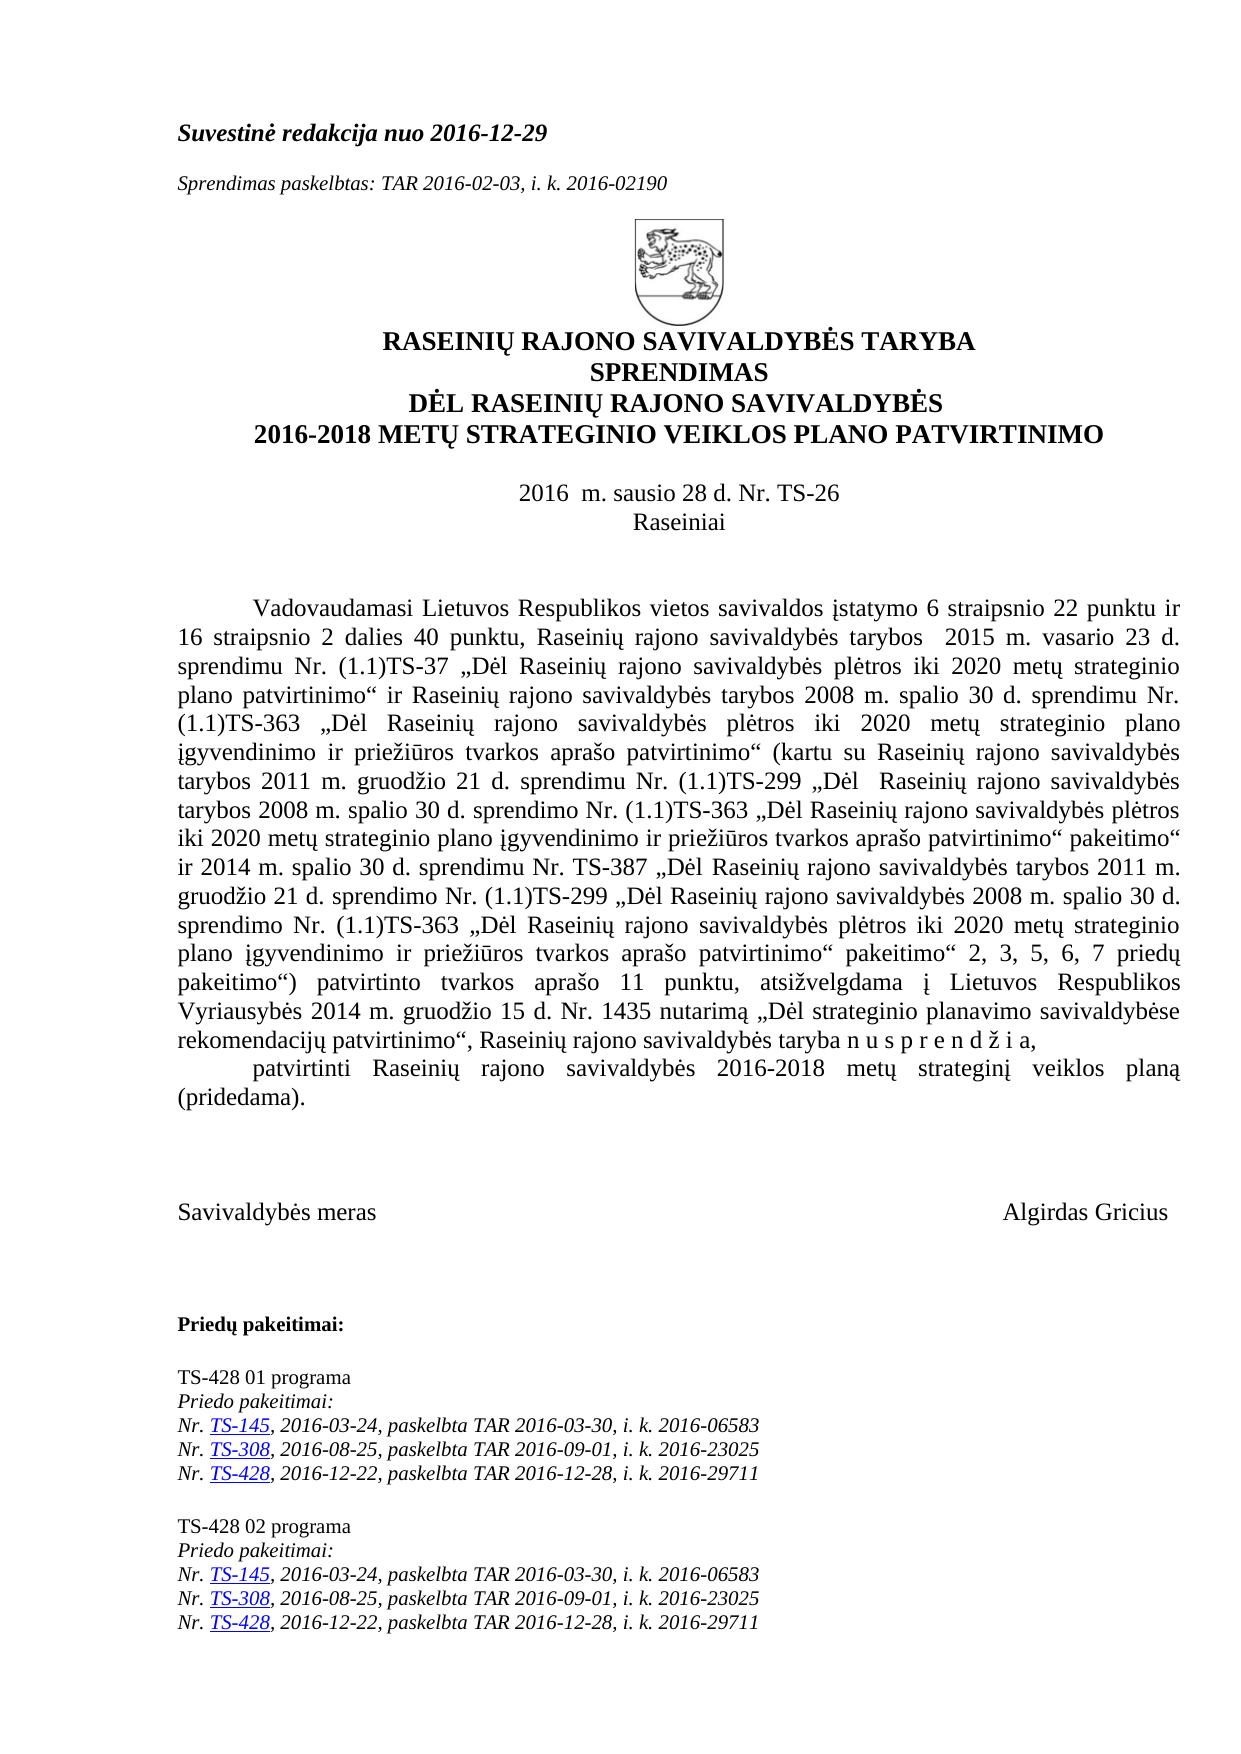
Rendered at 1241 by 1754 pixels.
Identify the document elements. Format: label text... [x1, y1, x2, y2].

text patvirtinti Raseinių rajono savivaldybės 2016-2018 metų strateginį veiklos planą (pridedama). [177, 1053, 1181, 1111]
text Nr. TS-308, 2016-08-25, paskelbta TAR 2016-09-01, i. k. 2016-23025 [177, 1437, 1181, 1461]
text Priedų pakeitimai: [177, 1312, 1181, 1336]
text SPRENDIMAS [177, 356, 1181, 387]
text TS-428 01 programa [177, 1365, 1181, 1389]
text 2016 m. sausio 28 d. Nr. TS-26 [177, 478, 1181, 507]
text Nr. TS-428, 2016-12-22, paskelbta TAR 2016-12-28, i. k. 2016-29711 [177, 1461, 1181, 1485]
text 2016-2018 metų strateginio veiklos plano patvirtinimo [177, 418, 1181, 450]
text RASEINIŲ RAJONO SAVIVALDYBĖS TARYBA [177, 325, 1181, 356]
text Nr. TS-145, 2016-03-24, paskelbta TAR 2016-03-30, i. k. 2016-06583 [177, 1562, 1181, 1586]
text Nr. TS-308, 2016-08-25, paskelbta TAR 2016-09-01, i. k. 2016-23025 [177, 1586, 1181, 1610]
text Nr. TS-145, 2016-03-24, paskelbta TAR 2016-03-30, i. k. 2016-06583 [177, 1413, 1181, 1437]
text TS-428 02 programa [177, 1514, 1181, 1538]
text Priedo pakeitimai: [177, 1389, 1181, 1413]
text Priedo pakeitimai: [177, 1538, 1181, 1562]
text Savivaldybės meras Algirdas Gricius [177, 1197, 1181, 1226]
text Raseiniai [177, 507, 1181, 536]
text Sprendimas paskelbtas: TAR 2016-02-03, i. k. 2016-02190 [177, 171, 1181, 195]
text DĖL raseinių rajono savivaldybės [177, 387, 1181, 418]
text Vadovaudamasi Lietuvos Respublikos vietos savivaldos įstatymo 6 straipsnio 22 punktu ir 16 straipsnio 2 dalies 40 punktu, Raseinių rajono savivaldybės tarybos 2015 m. vasario 23 d. sprendimu Nr. (1.1)TS-37 „Dėl Raseinių rajono savivaldybės plėtros iki 2020 metų strateginio plano patvirtinimo“ ir Raseinių rajono savivaldybės tarybos 2008 m. spalio 30 d. sprendimu Nr. (1.1)TS-363 „Dėl Raseinių rajono savivaldybės plėtros iki 2020 metų strateginio plano įgyvendinimo ir priežiūros tvarkos aprašo patvirtinimo“ (kartu su Raseinių rajono savivaldybės tarybos 2011 m. gruodžio 21 d. sprendimu Nr. (1.1)TS-299 „Dėl Raseinių rajono savivaldybės tarybos 2008 m. spalio 30 d. sprendimo Nr. (1.1)TS-363 „Dėl Raseinių rajono savivaldybės plėtros iki 2020 metų strateginio plano įgyvendinimo ir priežiūros tvarkos aprašo patvirtinimo“ pakeitimo“ ir 2014 m. spalio 30 d. sprendimu Nr. TS-387 „Dėl Raseinių rajono savivaldybės tarybos 2011 m. gruodžio 21 d. sprendimo Nr. (1.1)TS-299 „Dėl Raseinių rajono savivaldybės 2008 m. spalio 30 d. sprendimo Nr. (1.1)TS-363 „Dėl Raseinių rajono savivaldybės plėtros iki 2020 metų strateginio plano įgyvendinimo ir priežiūros tvarkos aprašo patvirtinimo“ pakeitimo“ 2, 3, 5, 6, 7 priedų pakeitimo“) patvirtinto tvarkos aprašo 11 punktu, atsižvelgdama į Lietuvos Respublikos Vyriausybės 2014 m. gruodžio 15 d. Nr. 1435 nutarimą „Dėl strateginio planavimo savivaldybėse rekomendacijų patvirtinimo“, Raseinių rajono savivaldybės taryba n u s p r e n d ž i a, [177, 593, 1181, 1053]
text Suvestinė redakcija nuo 2016-12-29 [177, 118, 1181, 147]
text Nr. TS-428, 2016-12-22, paskelbta TAR 2016-12-28, i. k. 2016-29711 [177, 1610, 1181, 1634]
